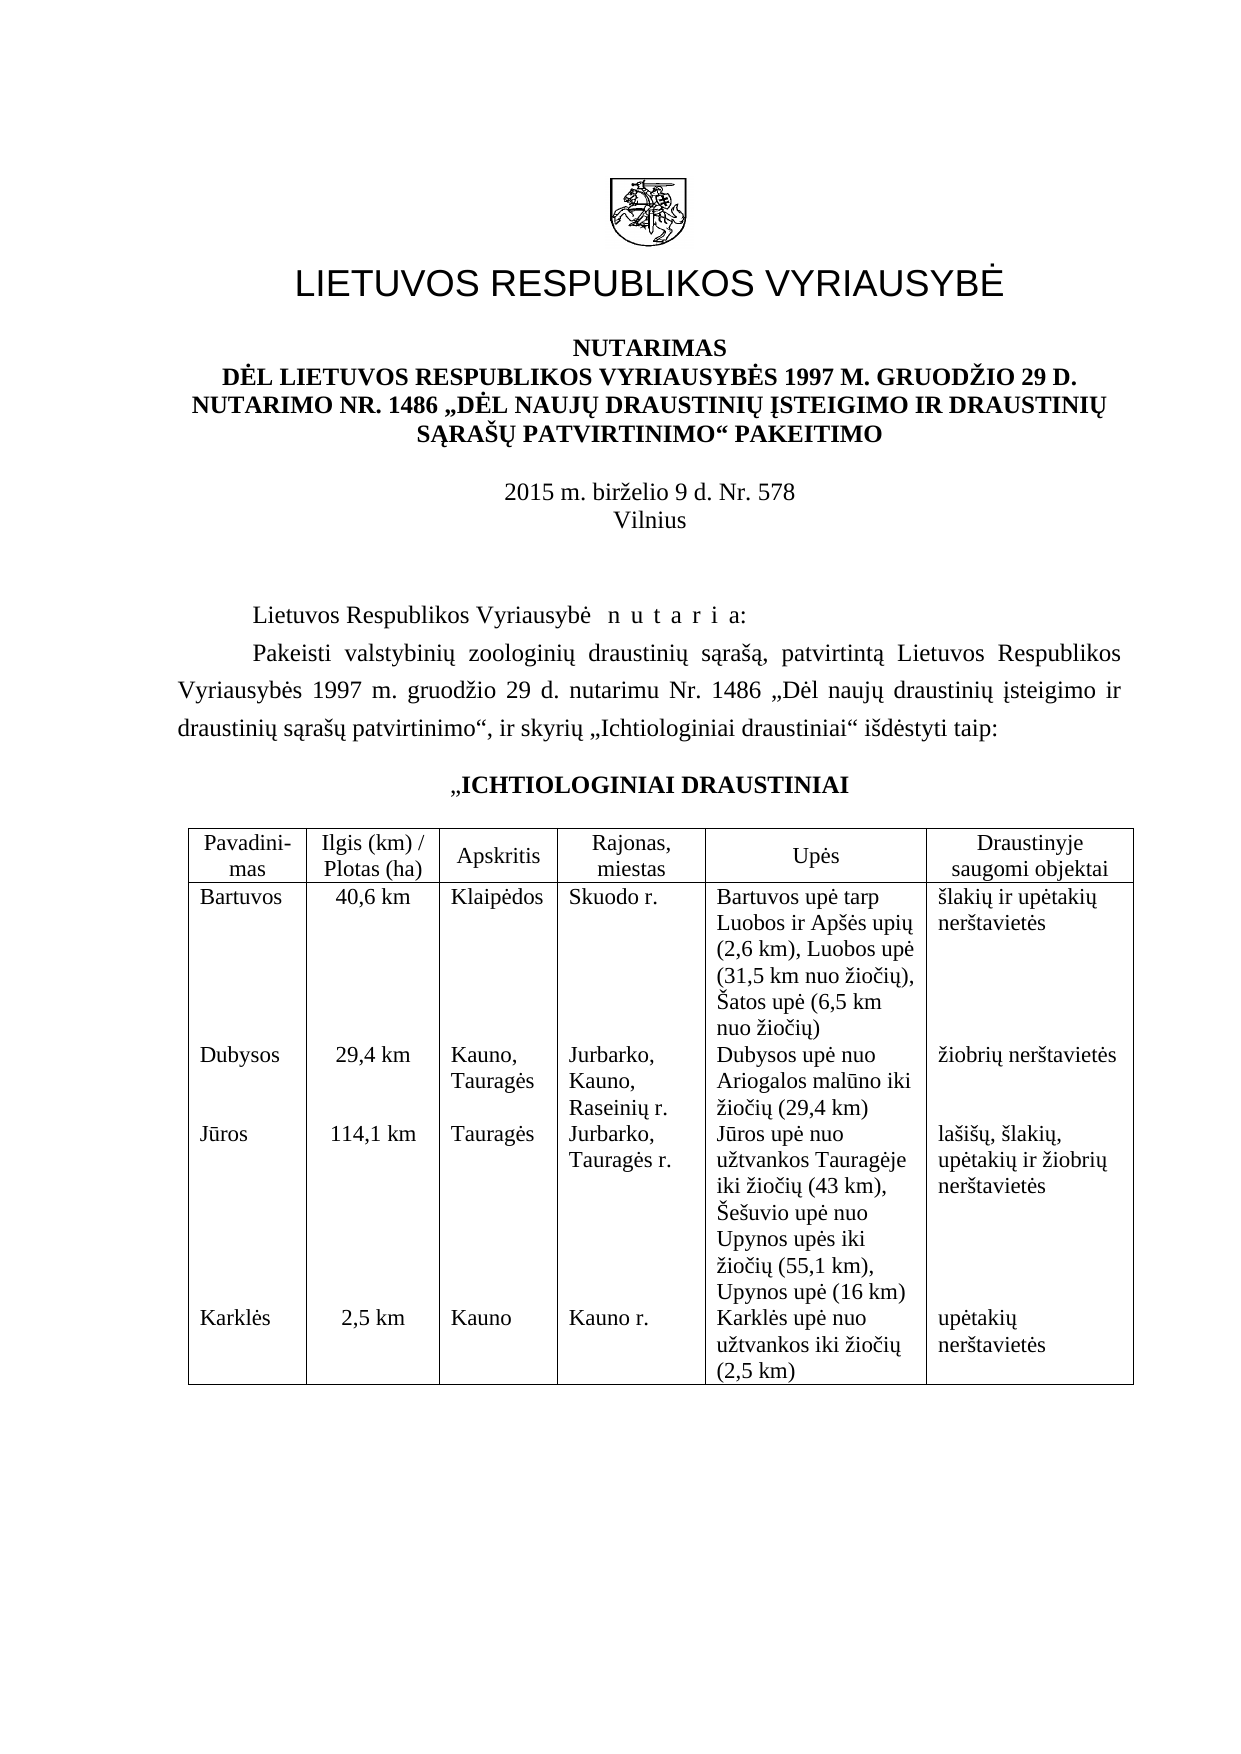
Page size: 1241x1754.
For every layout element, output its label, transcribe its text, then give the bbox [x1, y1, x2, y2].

text Lietuvos Respublikos Vyriausybė [177, 261, 1122, 304]
text Dėl Lietuvos respublikos vyriausybės 1997 m. gruodžio 29 d. nutarimo Nr. 1486 „Dėl naujų draustinių įsteigimo ir draustinių sąrašų patvirtinimo“ pakeitimo [177, 362, 1122, 448]
table_cell Kauno [440, 1304, 557, 1383]
table_header Apskritis [440, 829, 557, 882]
table_cell 114,1 km [307, 1120, 439, 1304]
table_cell Jūros [189, 1120, 306, 1304]
table_header Draustinyje saugomi objektai [927, 829, 1133, 882]
table_cell Jurbarko, Tauragės r. [558, 1120, 705, 1304]
table_cell Jūros upė nuo užtvankos Tauragėje iki žiočių (43 km), Šešuvio upė nuo Upynos upės iki žiočių (55,1 km), Upynos upė (16 km) [706, 1120, 926, 1304]
table_cell 2,5 km [307, 1304, 439, 1383]
table_cell upėtakių nerštavietės [927, 1304, 1133, 1383]
text nutarimas [177, 333, 1122, 362]
table_cell Bartuvos upė tarp Luobos ir Apšės upių (2,6 km), Luobos upė (31,5 km nuo žiočių), Šatos upė (6,5 km nuo žiočių) [706, 883, 926, 1041]
table_cell Karklės [189, 1304, 306, 1383]
table_cell Dubysos upė nuo Ariogalos malūno iki žiočių (29,4 km) [706, 1041, 926, 1120]
table_cell 29,4 km [307, 1041, 439, 1120]
table_cell žiobrių nerštavietės [927, 1041, 1133, 1120]
table_cell šlakių ir upėtakių nerštavietės [927, 883, 1133, 1041]
text Lietuvos Respublikos Vyriausybė nutaria: [177, 592, 1122, 629]
table_cell Jurbarko, Kauno, Raseinių r. [558, 1041, 705, 1120]
table_header Pavadini-mas [189, 829, 306, 882]
table_cell Skuodo r. [558, 883, 705, 1041]
table_cell Kauno r. [558, 1304, 705, 1383]
table_header Ilgis (km) / Plotas (ha) [307, 829, 439, 882]
table_cell Klaipėdos [440, 883, 557, 1041]
table_cell Karklės upė nuo užtvankos iki žiočių (2,5 km) [706, 1304, 926, 1383]
text „ICHTIOLOGINIAI DRAUSTINIAI [177, 770, 1122, 799]
table_cell Bartuvos [189, 883, 306, 1041]
table_cell 40,6 km [307, 883, 439, 1041]
table_cell lašišų, šlakių, upėtakių ir žiobrių nerštavietės [927, 1120, 1133, 1304]
table_header Upės [706, 829, 926, 882]
table_header Rajonas, miestas [558, 829, 705, 882]
table_cell Dubysos [189, 1041, 306, 1120]
text Pakeisti valstybinių zoologinių draustinių sąrašą, patvirtintą Lietuvos Respublikos Vyriausybės 1997 m. gruodžio 29 d. nutarimu Nr. 1486 „Dėl naujų draustinių įsteigimo ir draustinių sąrašų patvirtinimo“, ir skyrių „Ichtiologiniai draustiniai“ išdėstyti taip: [177, 629, 1122, 742]
table_cell Kauno, Tauragės [440, 1041, 557, 1120]
text 2015 m. birželio 9 d. Nr. 578 Vilnius [177, 477, 1122, 534]
table_cell Tauragės [440, 1120, 557, 1304]
